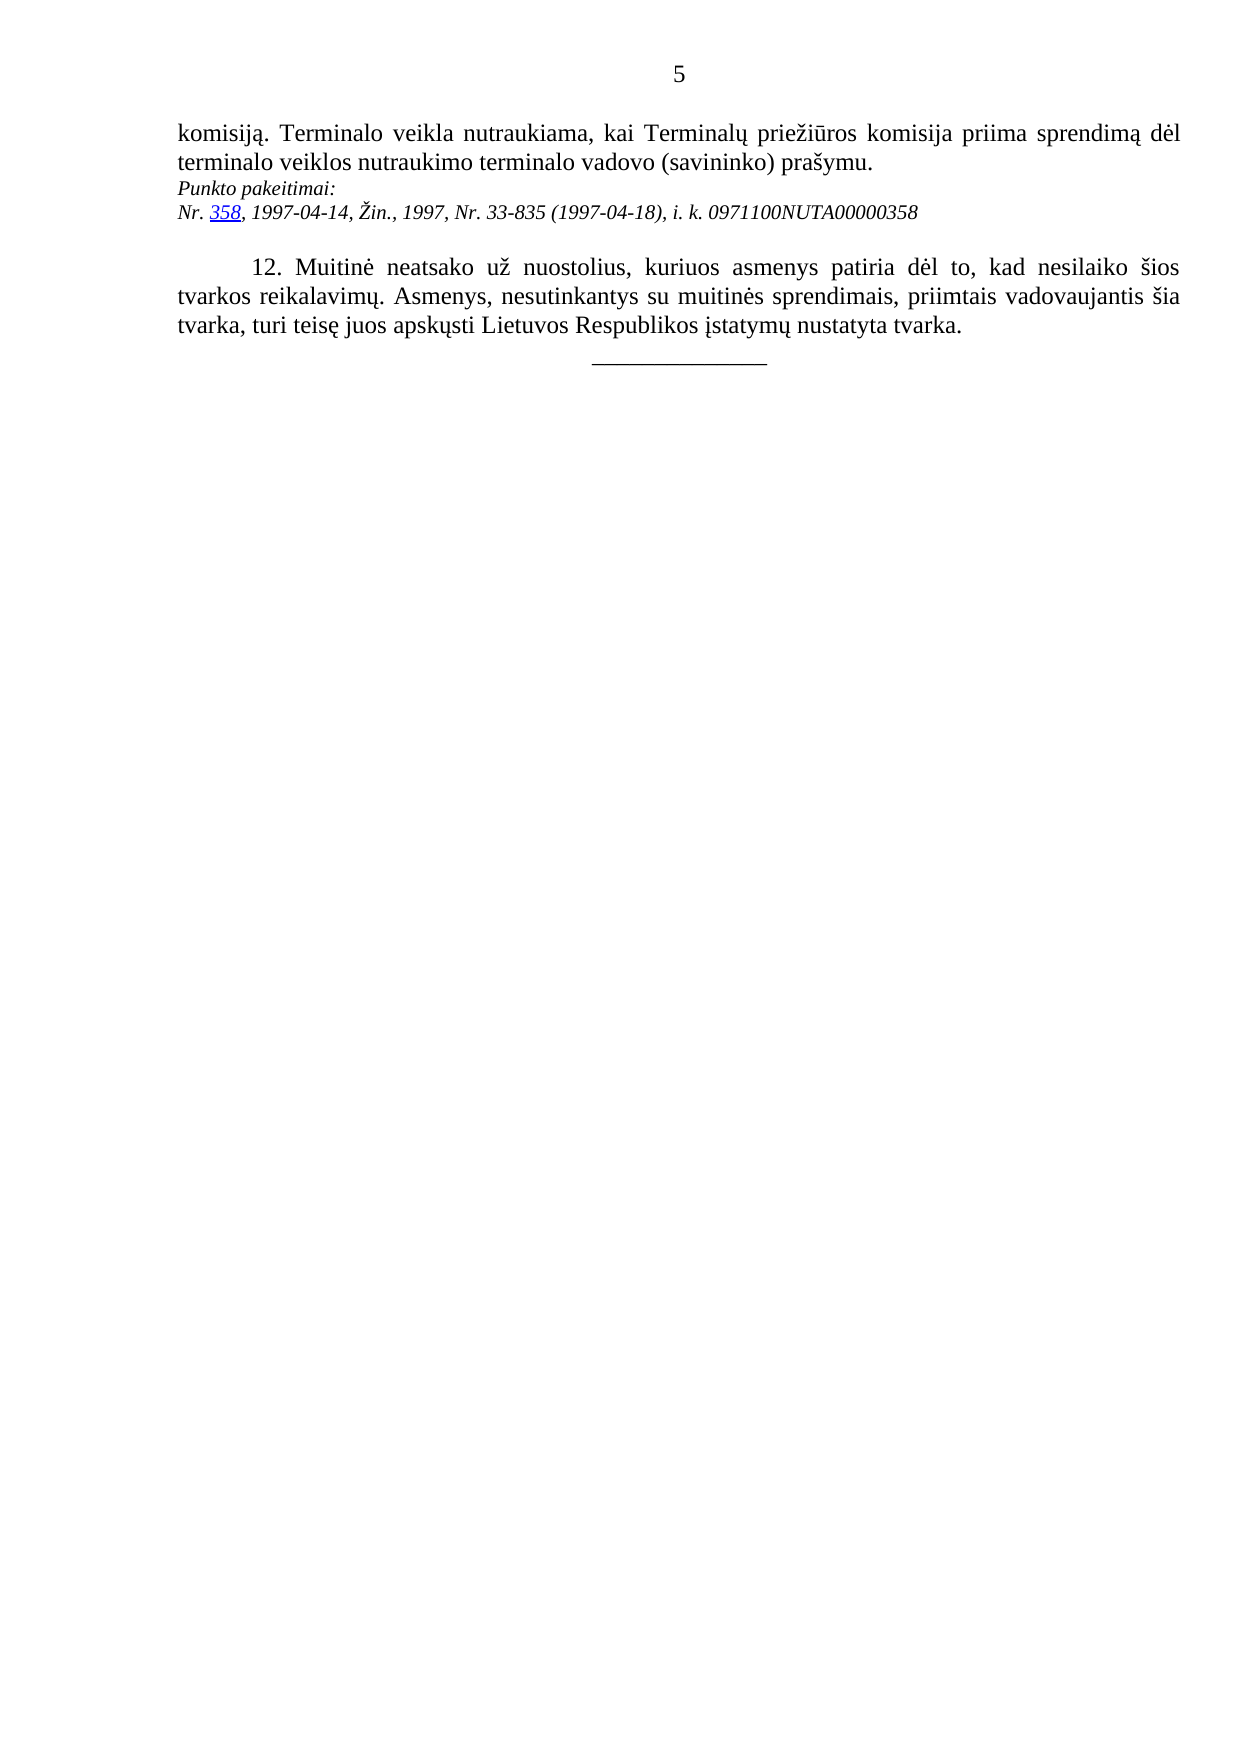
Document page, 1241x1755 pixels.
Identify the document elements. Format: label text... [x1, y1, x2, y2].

text ______________ [177, 339, 1181, 367]
text Punkto pakeitimai: [177, 176, 1181, 200]
text 12. Muitinė neatsako už nuostolius, kuriuos asmenys patiria dėl to, kad nesilaiko šios tvarkos reikalavimų. Asmenys, nesutinkantys su muitinės sprendimais, priimtais vadovaujantis šia tvarka, turi teisę juos apskųsti Lietuvos Respublikos įstatymų nustatyta tvarka. [177, 252, 1181, 339]
text komisiją. Terminalo veikla nutraukiama, kai Terminalų priežiūros komisija priima sprendimą dėl terminalo veiklos nutraukimo terminalo vadovo (savininko) prašymu. [177, 118, 1181, 176]
text Nr. 358, 1997-04-14, Žin., 1997, Nr. 33-835 (1997-04-18), i. k. 0971100NUTA00000358 [177, 200, 1181, 224]
